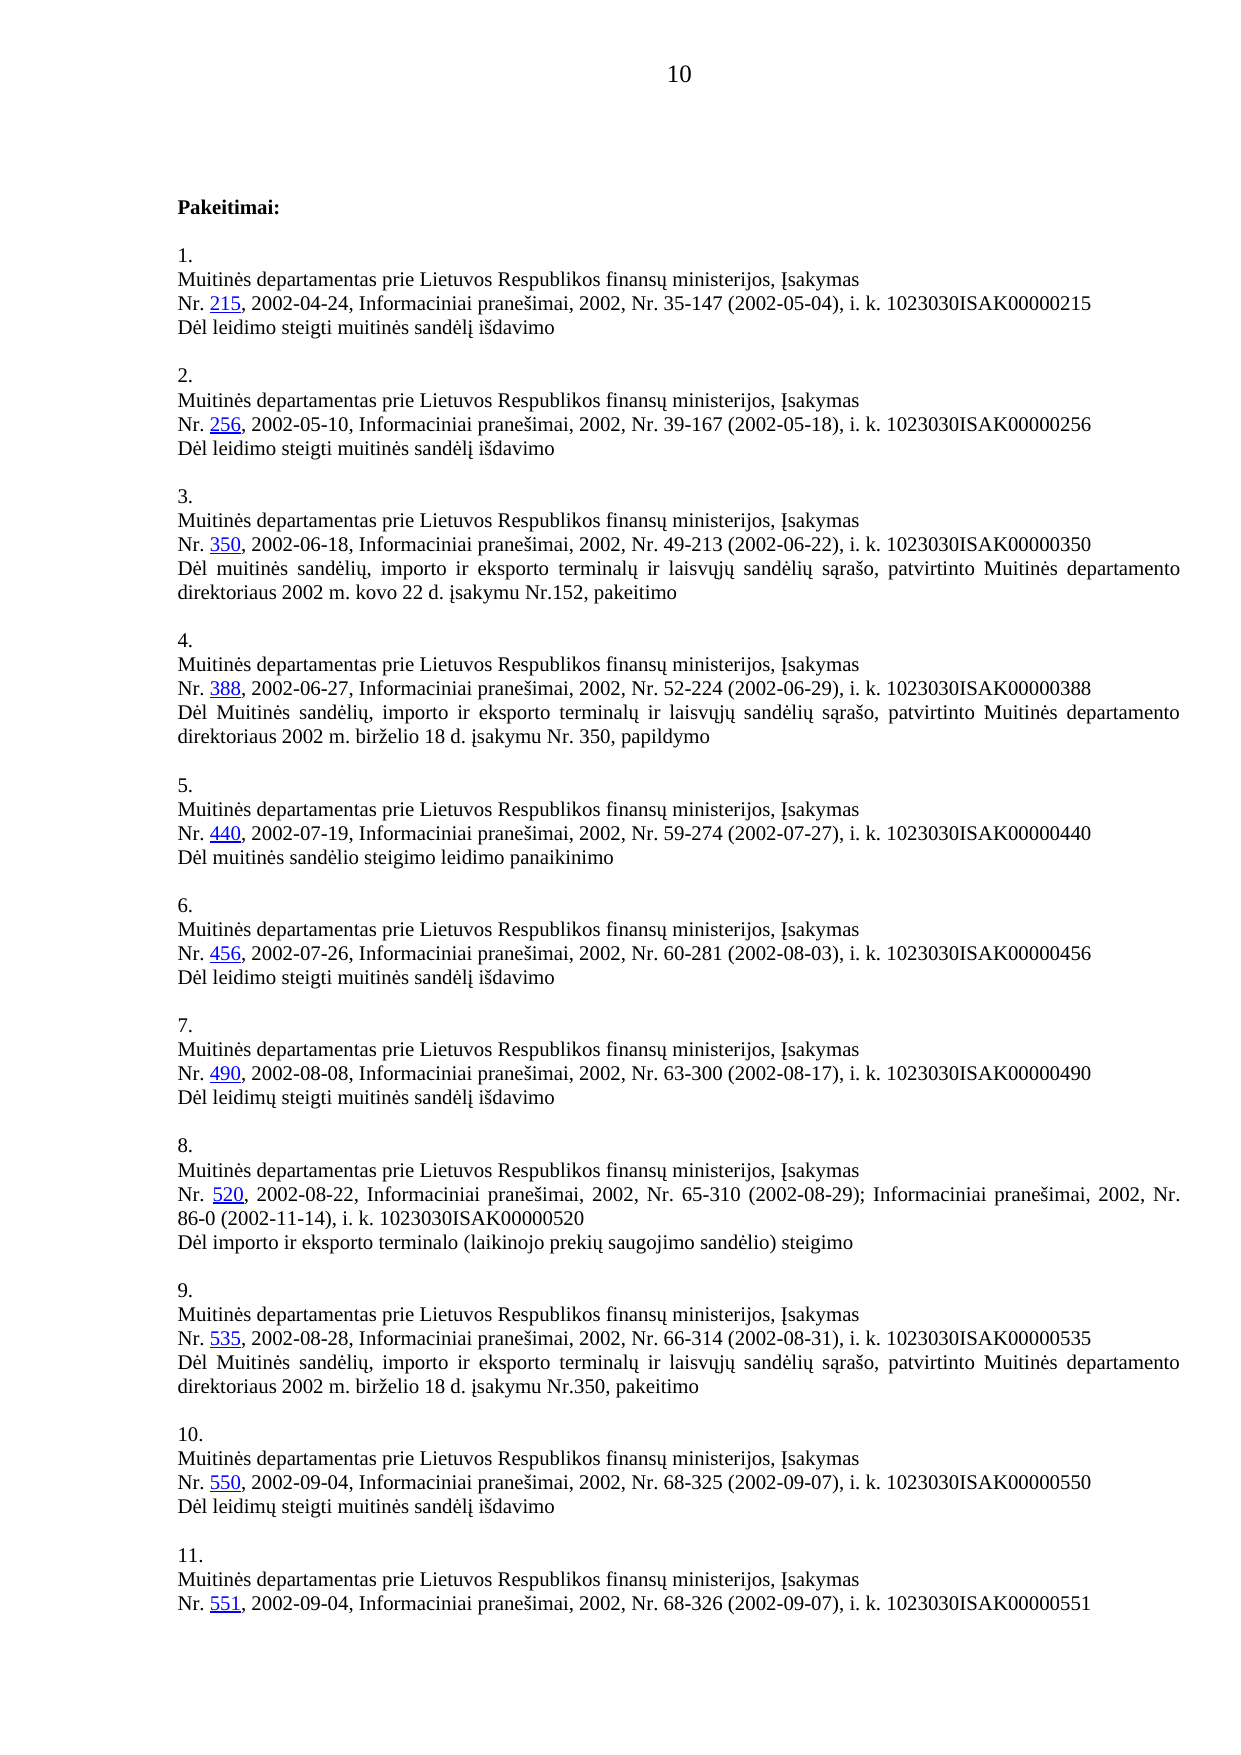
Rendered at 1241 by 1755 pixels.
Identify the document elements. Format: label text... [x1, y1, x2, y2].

text 5. [177, 772, 1181, 797]
text 8. [177, 1133, 1181, 1157]
text Dėl leidimų steigti muitinės sandėlį išdavimo [177, 1085, 1181, 1109]
text 11. [177, 1542, 1181, 1567]
text Nr. 350, 2002-06-18, Informaciniai pranešimai, 2002, Nr. 49-213 (2002-06-22), i. k. 1023030ISAK00000350 [177, 532, 1181, 556]
text 10. [177, 1422, 1181, 1446]
text Dėl leidimo steigti muitinės sandėlį išdavimo [177, 965, 1181, 989]
text Muitinės departamentas prie Lietuvos Respublikos finansų ministerijos, Įsakymas [177, 1302, 1181, 1326]
text Muitinės departamentas prie Lietuvos Respublikos finansų ministerijos, Įsakymas [177, 652, 1181, 676]
text Nr. 550, 2002-09-04, Informaciniai pranešimai, 2002, Nr. 68-325 (2002-09-07), i. k. 1023030ISAK00000550 [177, 1470, 1181, 1494]
text 9. [177, 1278, 1181, 1302]
text Muitinės departamentas prie Lietuvos Respublikos finansų ministerijos, Įsakymas [177, 508, 1181, 532]
text Dėl leidimų steigti muitinės sandėlį išdavimo [177, 1494, 1181, 1518]
text Muitinės departamentas prie Lietuvos Respublikos finansų ministerijos, Įsakymas [177, 1567, 1181, 1591]
text Muitinės departamentas prie Lietuvos Respublikos finansų ministerijos, Įsakymas [177, 1446, 1181, 1470]
text Dėl Muitinės sandėlių, importo ir eksporto terminalų ir laisvųjų sandėlių sąrašo, patvirtinto Muitinės departamento direktoriaus 2002 m. birželio 18 d. įsakymu Nr.350, pakeitimo [177, 1350, 1181, 1398]
text Muitinės departamentas prie Lietuvos Respublikos finansų ministerijos, Įsakymas [177, 267, 1181, 291]
text Nr. 256, 2002-05-10, Informaciniai pranešimai, 2002, Nr. 39-167 (2002-05-18), i. k. 1023030ISAK00000256 [177, 412, 1181, 436]
text Nr. 535, 2002-08-28, Informaciniai pranešimai, 2002, Nr. 66-314 (2002-08-31), i. k. 1023030ISAK00000535 [177, 1326, 1181, 1350]
text 3. [177, 484, 1181, 508]
text Nr. 440, 2002-07-19, Informaciniai pranešimai, 2002, Nr. 59-274 (2002-07-27), i. k. 1023030ISAK00000440 [177, 821, 1181, 845]
text Nr. 490, 2002-08-08, Informaciniai pranešimai, 2002, Nr. 63-300 (2002-08-17), i. k. 1023030ISAK00000490 [177, 1061, 1181, 1085]
text 1. [177, 243, 1181, 267]
text Nr. 520, 2002-08-22, Informaciniai pranešimai, 2002, Nr. 65-310 (2002-08-29); Informaciniai pranešimai, 2002, Nr. 86-0 (2002-11-14), i. k. 1023030ISAK00000520 [177, 1182, 1181, 1230]
text Dėl importo ir eksporto terminalo (laikinojo prekių saugojimo sandėlio) steigimo [177, 1230, 1181, 1254]
text Nr. 551, 2002-09-04, Informaciniai pranešimai, 2002, Nr. 68-326 (2002-09-07), i. k. 1023030ISAK00000551 [177, 1591, 1181, 1615]
text 7. [177, 1013, 1181, 1037]
text Muitinės departamentas prie Lietuvos Respublikos finansų ministerijos, Įsakymas [177, 797, 1181, 821]
text Nr. 215, 2002-04-24, Informaciniai pranešimai, 2002, Nr. 35-147 (2002-05-04), i. k. 1023030ISAK00000215 [177, 291, 1181, 315]
text Dėl muitinės sandėlio steigimo leidimo panaikinimo [177, 845, 1181, 869]
text 6. [177, 893, 1181, 917]
text Dėl leidimo steigti muitinės sandėlį išdavimo [177, 315, 1181, 339]
text Muitinės departamentas prie Lietuvos Respublikos finansų ministerijos, Įsakymas [177, 1157, 1181, 1182]
text Nr. 456, 2002-07-26, Informaciniai pranešimai, 2002, Nr. 60-281 (2002-08-03), i. k. 1023030ISAK00000456 [177, 941, 1181, 965]
text Dėl leidimo steigti muitinės sandėlį išdavimo [177, 436, 1181, 460]
text Muitinės departamentas prie Lietuvos Respublikos finansų ministerijos, Įsakymas [177, 917, 1181, 941]
text Muitinės departamentas prie Lietuvos Respublikos finansų ministerijos, Įsakymas [177, 387, 1181, 412]
text 2. [177, 363, 1181, 387]
text Muitinės departamentas prie Lietuvos Respublikos finansų ministerijos, Įsakymas [177, 1037, 1181, 1061]
text Nr. 388, 2002-06-27, Informaciniai pranešimai, 2002, Nr. 52-224 (2002-06-29), i. k. 1023030ISAK00000388 [177, 676, 1181, 700]
text 4. [177, 628, 1181, 652]
text Pakeitimai: [177, 195, 1181, 219]
text Dėl muitinės sandėlių, importo ir eksporto terminalų ir laisvųjų sandėlių sąrašo, patvirtinto Muitinės departamento direktoriaus 2002 m. kovo 22 d. įsakymu Nr.152, pakeitimo [177, 556, 1181, 604]
text Dėl Muitinės sandėlių, importo ir eksporto terminalų ir laisvųjų sandėlių sąrašo, patvirtinto Muitinės departamento direktoriaus 2002 m. birželio 18 d. įsakymu Nr. 350, papildymo [177, 700, 1181, 748]
